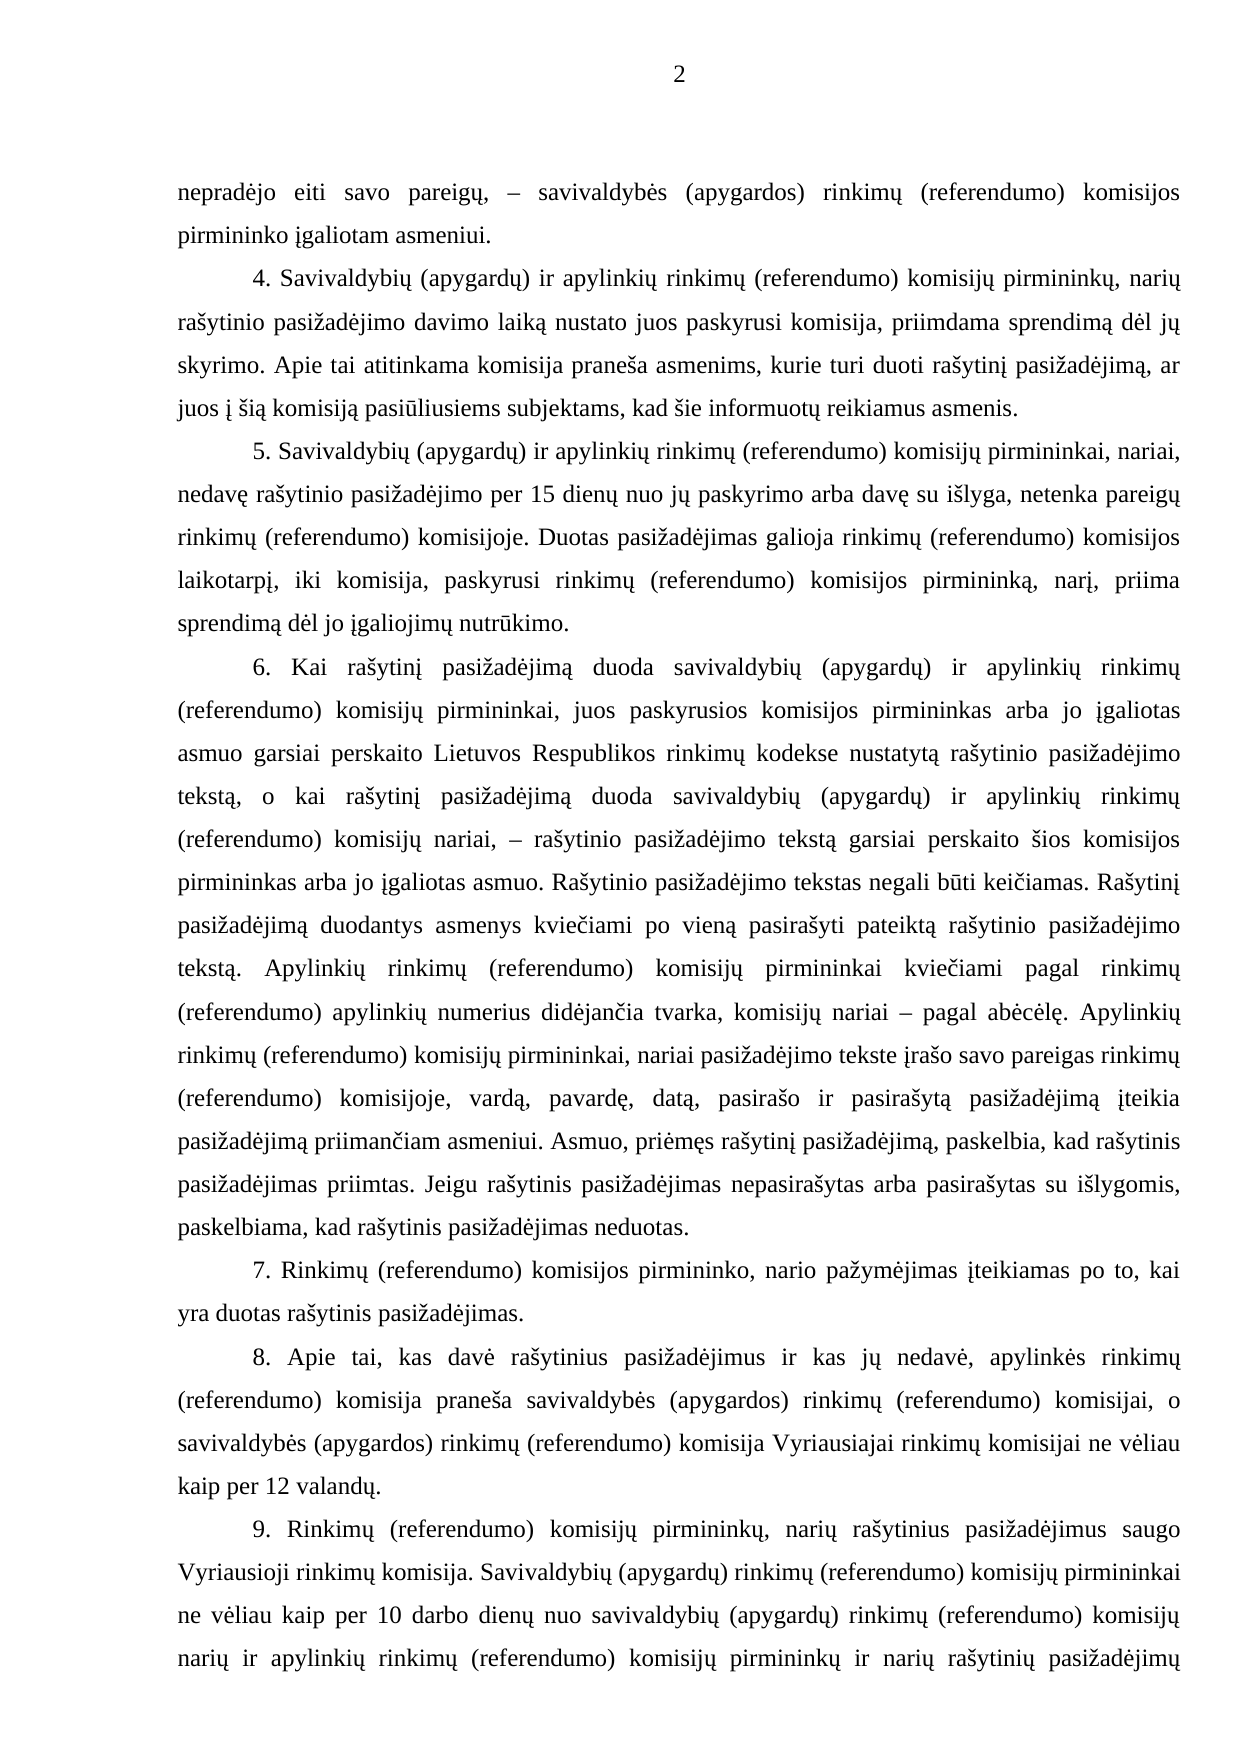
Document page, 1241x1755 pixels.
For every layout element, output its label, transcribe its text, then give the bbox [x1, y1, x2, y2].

text 6. Kai rašytinį pasižadėjimą duoda savivaldybių (apygardų) ir apylinkių rinkimų (referendumo) komisijų pirmininkai, juos paskyrusios komisijos pirmininkas arba jo įgaliotas asmuo garsiai perskaito Lietuvos Respublikos rinkimų kodekse nustatytą rašytinio pasižadėjimo tekstą, o kai rašytinį pasižadėjimą duoda savivaldybių (apygardų) ir apylinkių rinkimų (referendumo) komisijų nariai, – rašytinio pasižadėjimo tekstą garsiai perskaito šios komisijos pirmininkas arba jo įgaliotas asmuo. Rašytinio pasižadėjimo tekstas negali būti keičiamas. Rašytinį pasižadėjimą duodantys asmenys kviečiami po vieną pasirašyti pateiktą rašytinio pasižadėjimo tekstą. Apylinkių rinkimų (referendumo) komisijų pirmininkai kviečiami pagal rinkimų (referendumo) apylinkių numerius didėjančia tvarka, komisijų nariai – pagal abėcėlę. Apylinkių rinkimų (referendumo) komisijų pirmininkai, nariai pasižadėjimo tekste įrašo savo pareigas rinkimų (referendumo) komisijoje, vardą, pavardę, datą, pasirašo ir pasirašytą pasižadėjimą įteikia pasižadėjimą priimančiam asmeniui. Asmuo, priėmęs rašytinį pasižadėjimą, paskelbia, kad rašytinis pasižadėjimas priimtas. Jeigu rašytinis pasižadėjimas nepasirašytas arba pasirašytas su išlygomis, paskelbiama, kad rašytinis pasižadėjimas neduotas. [177, 652, 1181, 1241]
text 9. Rinkimų (referendumo) komisijų pirmininkų, narių rašytinius pasižadėjimus saugo Vyriausioji rinkimų komisija. Savivaldybių (apygardų) rinkimų (referendumo) komisijų pirmininkai ne vėliau kaip per 10 darbo dienų nuo savivaldybių (apygardų) rinkimų (referendumo) komisijų narių ir apylinkių rinkimų (referendumo) komisijų pirmininkų ir narių rašytinių pasižadėjimų [177, 1514, 1181, 1672]
text 4. Savivaldybių (apygardų) ir apylinkių rinkimų (referendumo) komisijų pirmininkų, narių rašytinio pasižadėjimo davimo laiką nustato juos paskyrusi komisija, priimdama sprendimą dėl jų skyrimo. Apie tai atitinkama komisija praneša asmenims, kurie turi duoti rašytinį pasižadėjimą, ar juos į šią komisiją pasiūliusiems subjektams, kad šie informuotų reikiamus asmenis. [177, 263, 1181, 422]
text 7. Rinkimų (referendumo) komisijos pirmininko, nario pažymėjimas įteikiamas po to, kai yra duotas rašytinis pasižadėjimas. [177, 1255, 1181, 1327]
text 5. Savivaldybių (apygardų) ir apylinkių rinkimų (referendumo) komisijų pirmininkai, nariai, nedavę rašytinio pasižadėjimo per 15 dienų nuo jų paskyrimo arba davę su išlyga, netenka pareigų rinkimų (referendumo) komisijoje. Duotas pasižadėjimas galioja rinkimų (referendumo) komisijos laikotarpį, iki komisija, paskyrusi rinkimų (referendumo) komisijos pirmininką, narį, priima sprendimą dėl jo įgaliojimų nutrūkimo. [177, 436, 1181, 637]
text 8. Apie tai, kas davė rašytinius pasižadėjimus ir kas jų nedavė, apylinkės rinkimų (referendumo) komisija praneša savivaldybės (apygardos) rinkimų (referendumo) komisijai, o savivaldybės (apygardos) rinkimų (referendumo) komisija Vyriausiajai rinkimų komisijai ne vėliau kaip per 12 valandų. [177, 1342, 1181, 1500]
text nepradėjo eiti savo pareigų, – savivaldybės (apygardos) rinkimų (referendumo) komisijos pirmininko įgaliotam asmeniui. [177, 177, 1181, 249]
